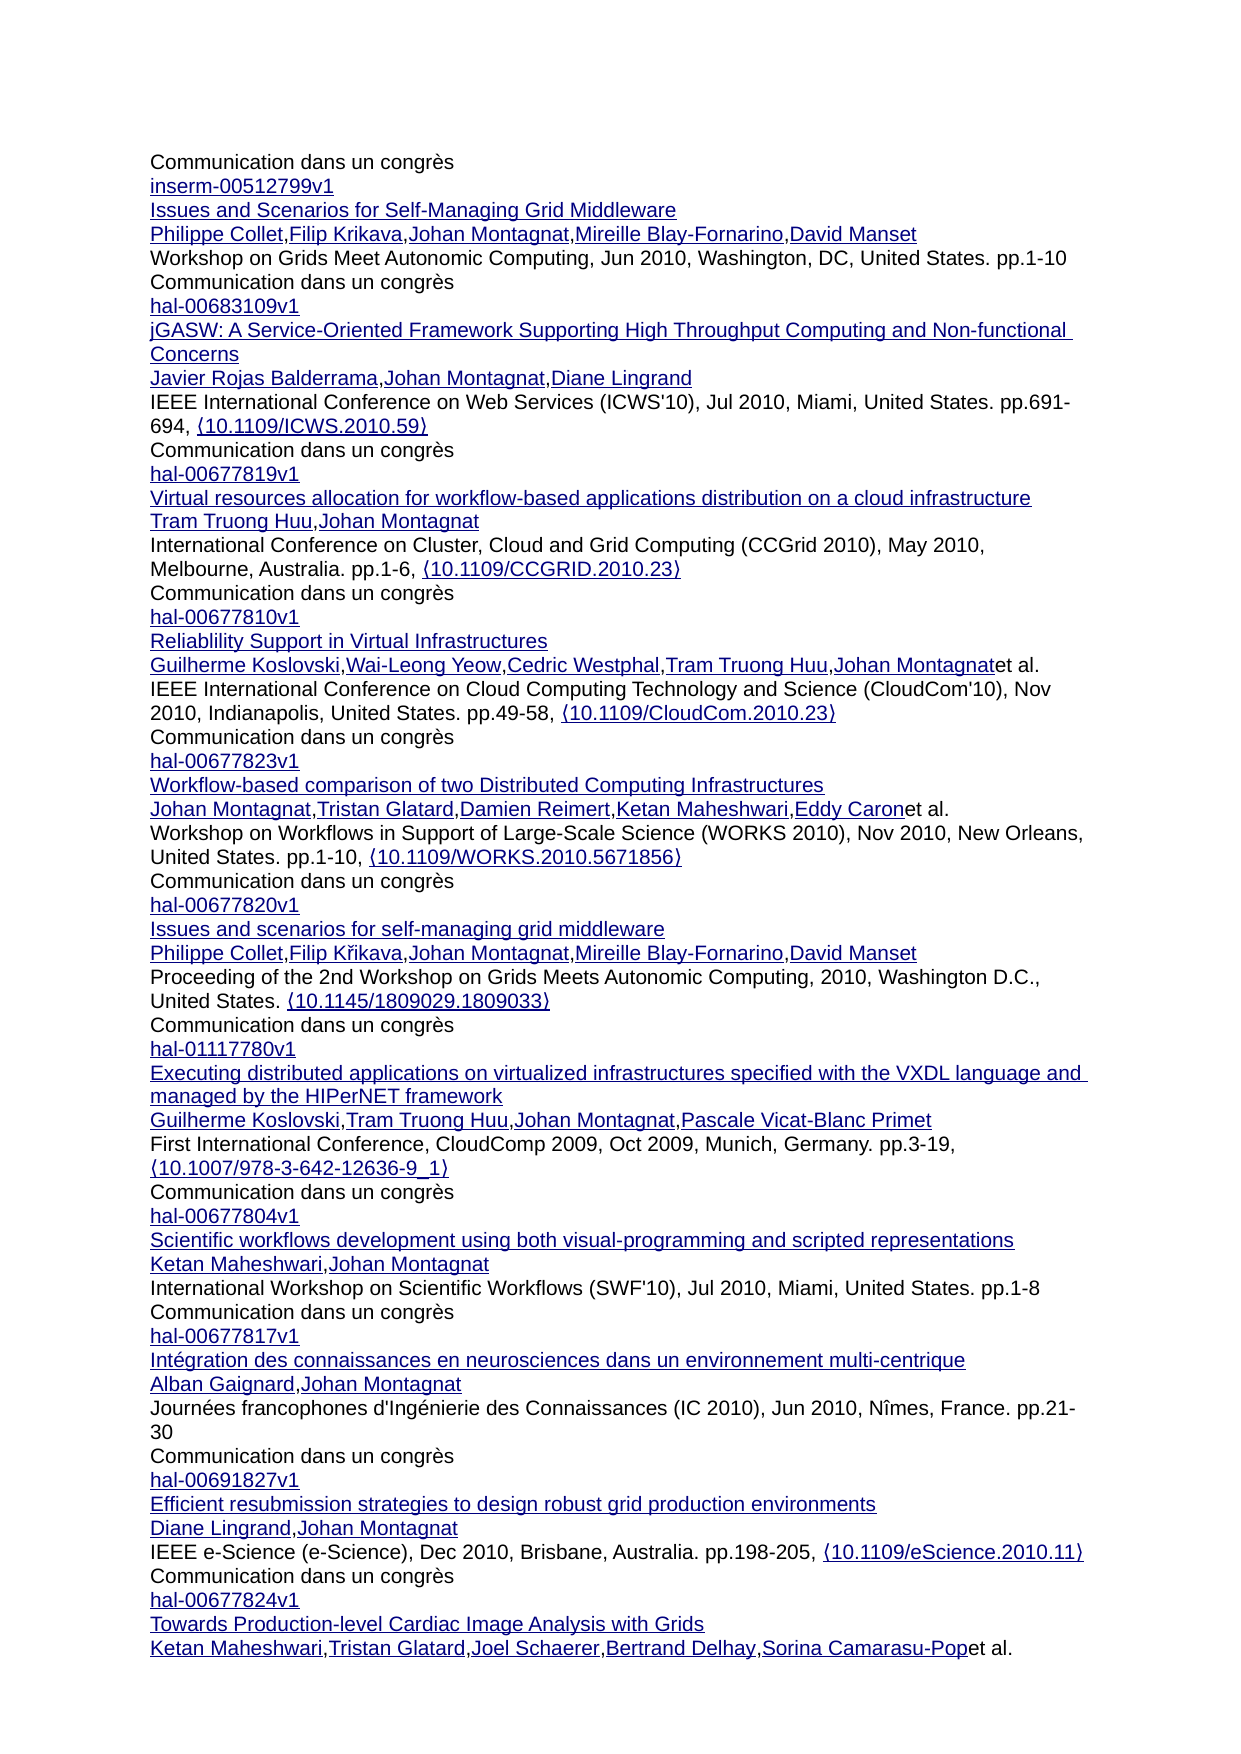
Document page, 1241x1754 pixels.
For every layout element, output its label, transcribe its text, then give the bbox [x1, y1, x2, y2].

table_cell Intégration des connaissances en neurosciences dans un environnement multi-centrique Alban Gaignard,Johan Montagnat Journées francophones d'Ingénierie des Connaissances (IC 2010), Jun 2010, Nîmes, France. pp.21-30 Communication dans un congrès hal-00691827v1 [150, 1348, 1090, 1492]
table_cell Workflow-based comparison of two Distributed Computing Infrastructures Johan Montagnat,Tristan Glatard,Damien Reimert,Ketan Maheshwari,Eddy Caronet al. Workshop on Workflows in Support of Large-Scale Science (WORKS 2010), Nov 2010, New Orleans, United States. pp.1-10, ⟨10.1109/WORKS.2010.5671856⟩ Communication dans un congrès hal-00677820v1 [150, 773, 1090, 917]
table_cell Efficient resubmission strategies to design robust grid production environments Diane Lingrand,Johan Montagnat IEEE e-Science (e-Science), Dec 2010, Brisbane, Australia. pp.198-205, ⟨10.1109/eScience.2010.11⟩ Communication dans un congrès hal-00677824v1 [150, 1492, 1090, 1611]
table_cell Reliablility Support in Virtual Infrastructures Guilherme Koslovski,Wai-Leong Yeow,Cedric Westphal,Tram Truong Huu,Johan Montagnatet al. IEEE International Conference on Cloud Computing Technology and Science (CloudCom'10), Nov 2010, Indianapolis, United States. pp.49-58, ⟨10.1109/CloudCom.2010.23⟩ Communication dans un congrès hal-00677823v1 [150, 629, 1090, 773]
table_cell Communication dans un congrès inserm-00512799v1 [150, 150, 1090, 198]
table_cell Scientific workflows development using both visual-programming and scripted representations Ketan Maheshwari,Johan Montagnat International Workshop on Scientific Workflows (SWF'10), Jul 2010, Miami, United States. pp.1-8 Communication dans un congrès hal-00677817v1 [150, 1228, 1090, 1348]
table_cell Issues and Scenarios for Self-Managing Grid Middleware Philippe Collet,Filip Krikava,Johan Montagnat,Mireille Blay-Fornarino,David Manset Workshop on Grids Meet Autonomic Computing, Jun 2010, Washington, DC, United States. pp.1-10 Communication dans un congrès hal-00683109v1 [150, 198, 1090, 318]
table_cell Executing distributed applications on virtualized infrastructures specified with the VXDL language and managed by the HIPerNET framework Guilherme Koslovski,Tram Truong Huu,Johan Montagnat,Pascale Vicat-Blanc Primet First International Conference, CloudComp 2009, Oct 2009, Munich, Germany. pp.3-19, ⟨10.1007/978-3-642-12636-9_1⟩ Communication dans un congrès hal-00677804v1 [150, 1060, 1090, 1228]
table_cell jGASW: A Service-Oriented Framework Supporting High Throughput Computing and Non-functional Concerns Javier Rojas Balderrama,Johan Montagnat,Diane Lingrand IEEE International Conference on Web Services (ICWS'10), Jul 2010, Miami, United States. pp.691-694, ⟨10.1109/ICWS.2010.59⟩ Communication dans un congrès hal-00677819v1 [150, 318, 1090, 485]
table_cell Towards Production-level Cardiac Image Analysis with Grids Ketan Maheshwari,Tristan Glatard,Joel Schaerer,Bertrand Delhay,Sorina Camarasu-Popet al. [150, 1611, 1090, 1659]
table_cell Virtual resources allocation for workflow-based applications distribution on a cloud infrastructure Tram Truong Huu,Johan Montagnat International Conference on Cluster, Cloud and Grid Computing (CCGrid 2010), May 2010, Melbourne, Australia. pp.1-6, ⟨10.1109/CCGRID.2010.23⟩ Communication dans un congrès hal-00677810v1 [150, 485, 1090, 629]
table_cell Issues and scenarios for self-managing grid middleware Philippe Collet,Filip Křikava,Johan Montagnat,Mireille Blay-Fornarino,David Manset Proceeding of the 2nd Workshop on Grids Meets Autonomic Computing, 2010, Washington D.C., United States. ⟨10.1145/1809029.1809033⟩ Communication dans un congrès hal-01117780v1 [150, 917, 1090, 1060]
